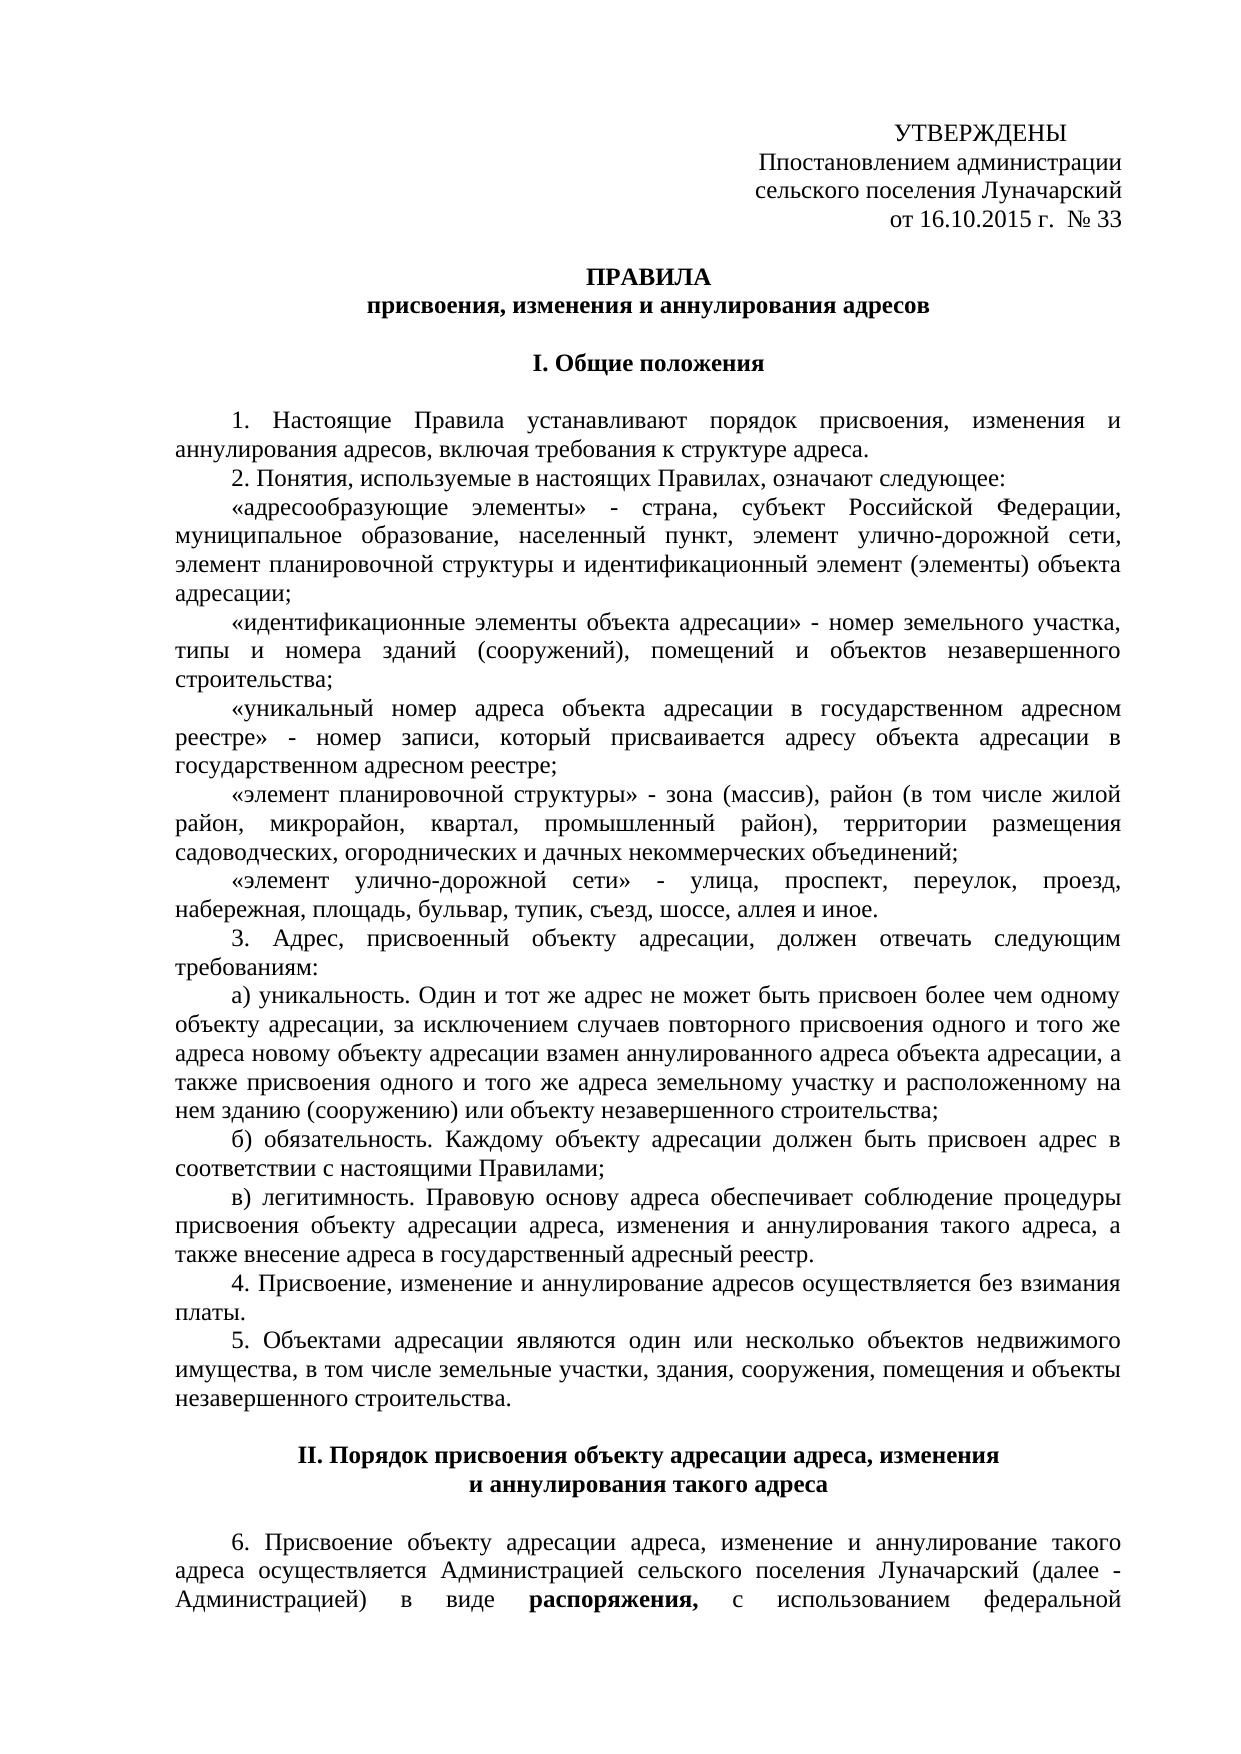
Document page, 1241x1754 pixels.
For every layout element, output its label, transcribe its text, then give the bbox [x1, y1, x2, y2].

text а) уникальность. Один и тот же адрес не может быть присвоен более чем одному объекту адресации, за исключением случаев повторного присвоения одного и того же адреса новому объекту адресации взамен аннулированного адреса объекта адресации, а также присвоения одного и того же адреса земельному участку и расположенному на нем зданию (сооружению) или объекту незавершенного строительства; [175, 981, 1122, 1124]
text 4. Присвоение, изменение и аннулирование адресов осуществляется без взимания платы. [175, 1268, 1122, 1326]
text 1. Настоящие Правила устанавливают порядок присвоения, изменения и аннулирования адресов, включая требования к структуре адреса. [175, 406, 1122, 463]
text присвоения, изменения и аннулирования адресов [175, 291, 1122, 319]
text б) обязательность. Каждому объекту адресации должен быть присвоен адрес в соответствии с настоящими Правилами; [175, 1124, 1122, 1182]
text «элемент улично-дорожной сети» - улица, проспект, переулок, проезд, набережная, площадь, бульвар, тупик, съезд, шоссе, аллея и иное. [175, 866, 1122, 923]
text I. Общие положения [175, 348, 1122, 377]
text «элемент планировочной структуры» - зона (массив), район (в том числе жилой район, микрорайон, квартал, промышленный район), территории размещения садоводческих, огороднических и дачных некоммерческих объединений; [175, 779, 1122, 866]
text II. Порядок присвоения объекту адресации адреса, изменения [175, 1441, 1122, 1469]
text 5. Объектами адресации являются один или несколько объектов недвижимого имущества, в том числе земельные участки, здания, сооружения, помещения и объекты незавершенного строительства. [175, 1326, 1122, 1412]
text Ппостановлением администрации [175, 147, 1122, 176]
text в) легитимность. Правовую основу адреса обеспечивает соблюдение процедуры присвоения объекту адресации адреса, изменения и аннулирования такого адреса, а также внесение адреса в государственный адресный реестр. [175, 1182, 1122, 1268]
text от 16.10.2015 г. № 33 [175, 204, 1122, 233]
text 3. Адрес, присвоенный объекту адресации, должен отвечать следующим требованиям: [175, 923, 1122, 981]
text сельского поселения Луначарский [175, 176, 1122, 204]
text ПРАВИЛА [175, 262, 1122, 291]
text УТВЕРЖДЕНЫ [719, 118, 1122, 147]
text «адресообразующие элементы» - страна, субъект Российской Федерации, муниципальное образование, населенный пункт, элемент улично-дорожной сети, элемент планировочной структуры и идентификационный элемент (элементы) объекта адресации; [175, 492, 1122, 607]
text 2. Понятия, используемые в настоящих Правилах, означают следующее: [175, 463, 1122, 492]
text и аннулирования такого адреса [175, 1469, 1122, 1498]
text «уникальный номер адреса объекта адресации в государственном адресном реестре» - номер записи, который присваивается адресу объекта адресации в государственном адресном реестре; [175, 693, 1122, 779]
text 6. Присвоение объекту адресации адреса, изменение и аннулирование такого адреса осуществляется Администрацией сельского поселения Луначарский (далее - Администрацией) в виде распоряжения, с использованием федеральной [175, 1527, 1122, 1613]
text «идентификационные элементы объекта адресации» - номер земельного участка, типы и номера зданий (сооружений), помещений и объектов незавершенного строительства; [175, 607, 1122, 693]
